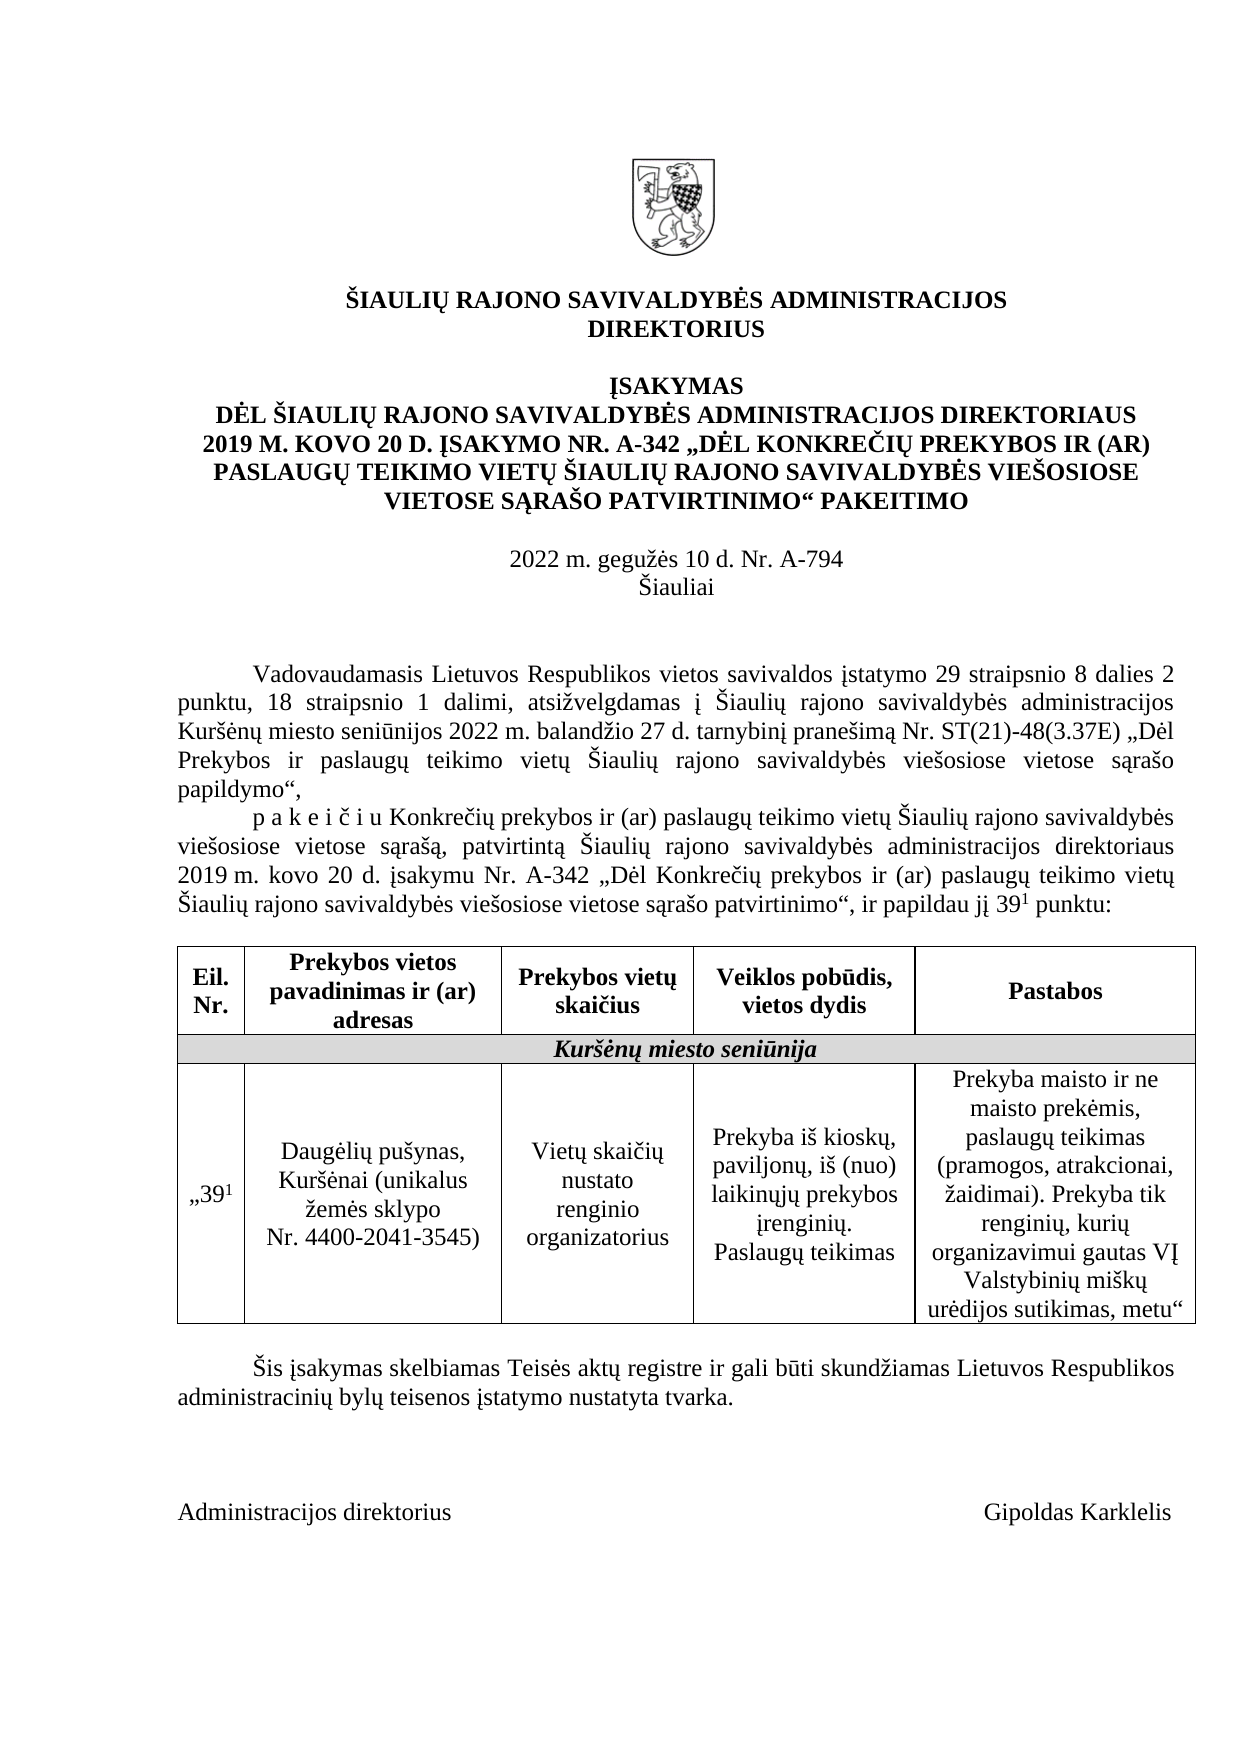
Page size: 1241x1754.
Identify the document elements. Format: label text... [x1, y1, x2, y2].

text Šis įsakymas skelbiamas Teisės aktų registre ir gali būti skundžiamas Lietuvos Respublikos administracinių bylų teisenos įstatymo nustatyta tvarka. [177, 1353, 1175, 1410]
text DIREKTORIUS [177, 314, 1175, 342]
table_header Pastabos [916, 947, 1195, 1033]
table_cell „391 [178, 1064, 244, 1323]
table_cell Vietų skaičių nustato renginio organizatorius [502, 1064, 693, 1323]
text Administracijos direktorius Gipoldas Karklelis [177, 1497, 1175, 1525]
table_cell Daugėlių pušynas, Kuršėnai (unikalus žemės sklypo Nr. 4400-2041-3545) [245, 1064, 501, 1323]
text DĖL ŠIAULIŲ RAJONO SAVIVALDYBĖS ADMINISTRACIJOS DIREKTORIAUS 2019 M. KOVO 20 D. ĮSAKYMO NR. A-342 „DĖL KONKREČIŲ PREKYBOS IR (AR) PASLAUGŲ TEIKIMO VIETŲ ŠIAULIŲ RAJONO SAVIVALDYBĖS VIEŠOSIOSE VIETOSE SĄRAŠO PATVIRTINIMO“ PAKEITIMO [177, 400, 1175, 515]
table_header Veiklos pobūdis, vietos dydis [694, 947, 914, 1033]
table_header Eil. Nr. [178, 947, 244, 1033]
text 2022 m. gegužės 10 d. Nr. A-794 [177, 544, 1175, 572]
text ĮSAKYMAS [177, 371, 1175, 400]
table_header Prekybos vietų skaičius [502, 947, 693, 1033]
table_cell Prekyba maisto ir ne maisto prekėmis, paslaugų teikimas (pramogos, atrakcionai, žaidimai). Prekyba tik renginių, kurių organizavimui gautas VĮ Valstybinių miškų urėdijos sutikimas, metu“ [916, 1064, 1195, 1323]
table_cell Kuršėnų miesto seniūnija [178, 1035, 1195, 1063]
text p a k e i č i u Konkrečių prekybos ir (ar) paslaugų teikimo vietų Šiaulių rajono savivaldybės viešosiose vietose sąrašą, patvirtintą Šiaulių rajono savivaldybės administracijos direktoriaus 2019 m. kovo 20 d. įsakymu Nr. A-342 „Dėl Konkrečių prekybos ir (ar) paslaugų teikimo vietų Šiaulių rajono savivaldybės viešosiose vietose sąrašo patvirtinimo“, ir papildau jį 391 punktu: [177, 802, 1175, 917]
table_header Prekybos vietos pavadinimas ir (ar) adresas [245, 947, 501, 1033]
text Vadovaudamasis Lietuvos Respublikos vietos savivaldos įstatymo 29 straipsnio 8 dalies 2 punktu, 18 straipsnio 1 dalimi, atsižvelgdamas į Šiaulių rajono savivaldybės administracijos Kuršėnų miesto seniūnijos 2022 m. balandžio 27 d. tarnybinį pranešimą Nr. ST(21)-48(3.37E) „Dėl Prekybos ir paslaugų teikimo vietų Šiaulių rajono savivaldybės viešosiose vietose sąrašo papildymo“, [177, 659, 1175, 802]
text ŠIAULIŲ RAJONO SAVIVALDYBĖS ADMINISTRACIJOS [177, 285, 1175, 314]
text Šiauliai [177, 572, 1175, 601]
table_cell Prekyba iš kioskų, paviljonų, iš (nuo) laikinųjų prekybos įrenginių. Paslaugų teikimas [694, 1064, 914, 1323]
